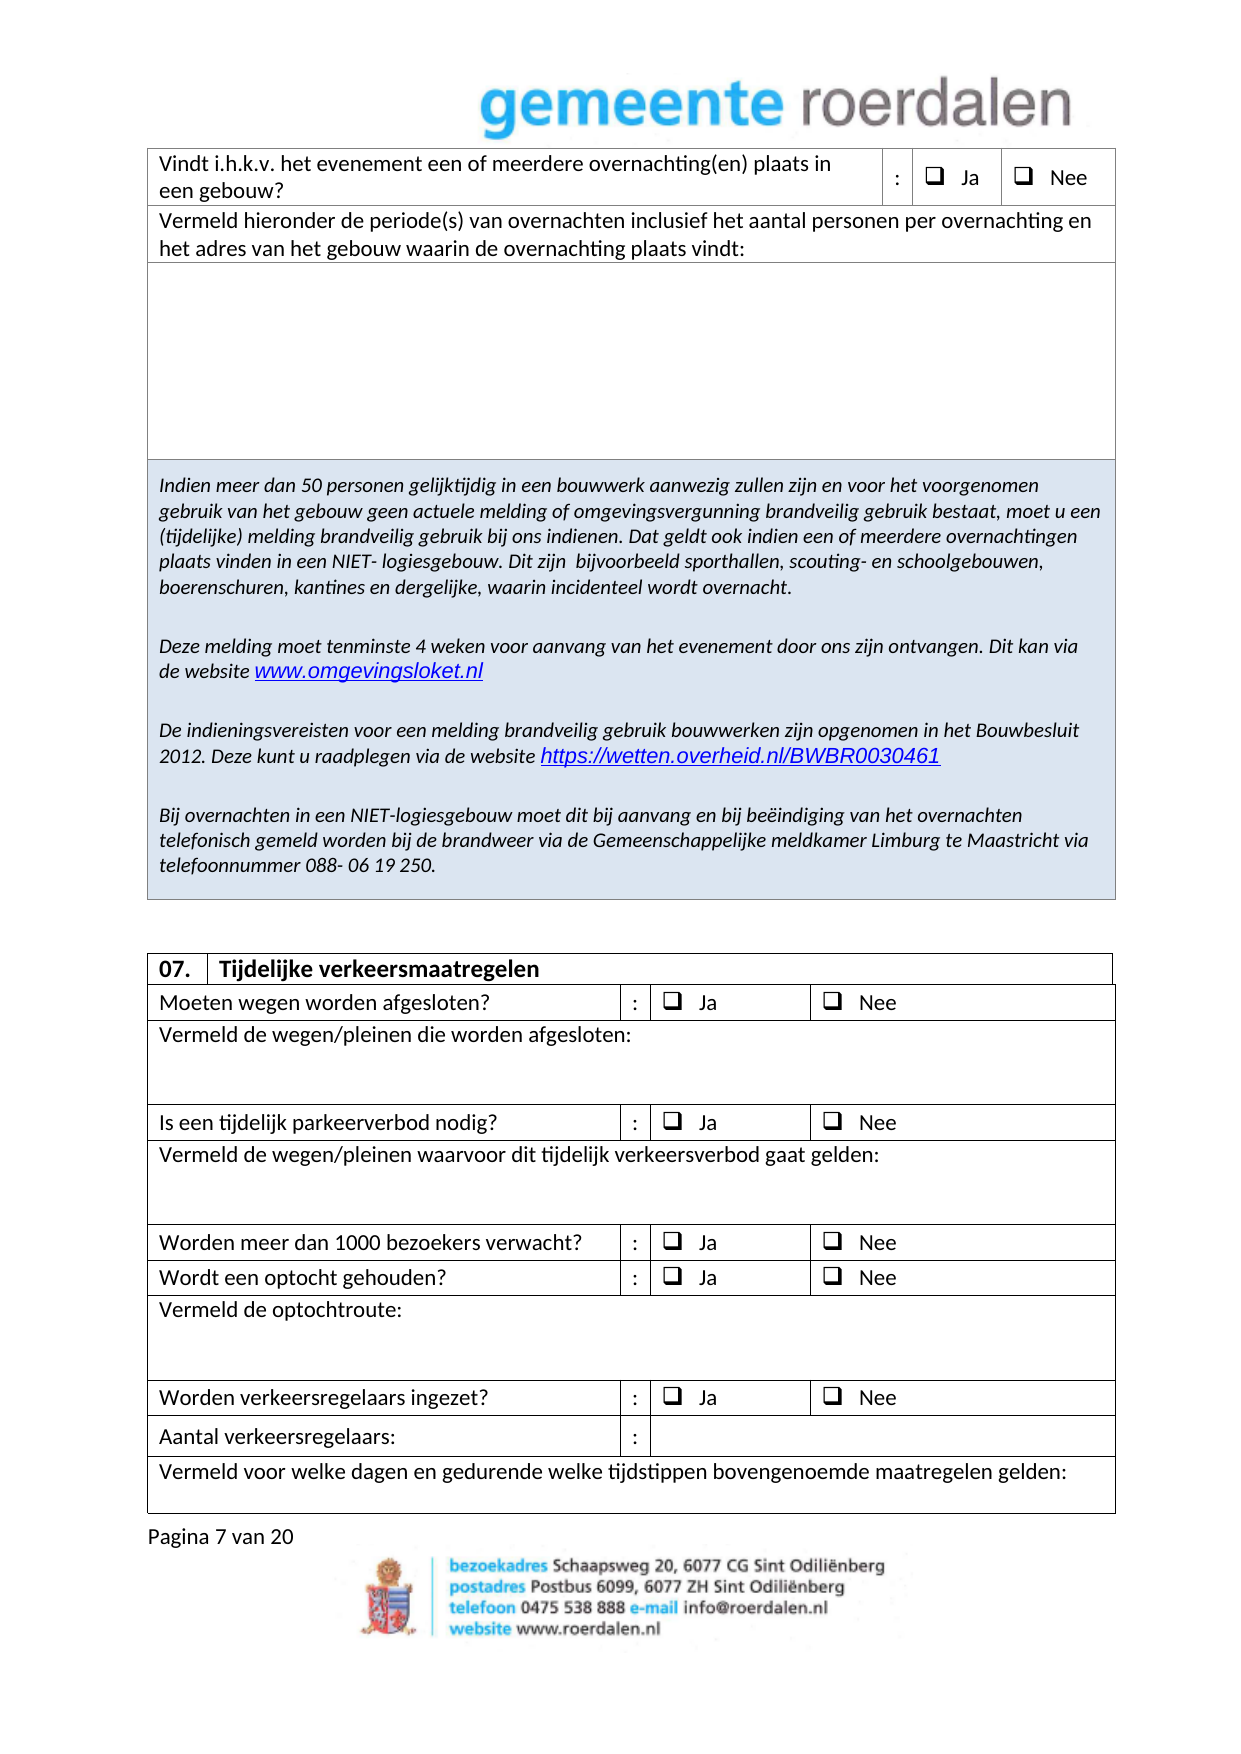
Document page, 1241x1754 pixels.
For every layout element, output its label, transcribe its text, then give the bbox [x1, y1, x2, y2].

table_cell Ja [913, 149, 1001, 205]
table_cell [651, 1416, 1115, 1456]
table_cell Ja [651, 1261, 810, 1295]
table_cell Vermeld de wegen/pleinen die worden afgesloten: [148, 1021, 1115, 1104]
table_cell : [883, 149, 912, 205]
table_header Tijdelijke verkeersmaatregelen [208, 954, 1112, 984]
table_cell : [621, 1381, 650, 1415]
table_cell Moeten wegen worden afgesloten? [148, 985, 620, 1019]
table_cell Vermeld de optochtroute: [148, 1296, 1115, 1379]
table_cell Indien meer dan 50 personen gelijktijdig in een bouwwerk aanwezig zullen zijn en voor het voorgenomen gebruik van het gebouw geen actuele melding of omgevingsvergunning brandveilig gebruik bestaat, moet u een (tijdelijke) melding brandveilig gebruik bij ons indienen. Dat geldt ook indien een of meerdere overnachtingen plaats vinden in een NIET- logiesgebouw. Dit zijn bijvoorbeeld sporthallen, scouting- en schoolgebouwen, boerenschuren, kantines en dergelijke, waarin incidenteel wordt overnacht. Deze melding moet tenminste 4 weken voor aanvang van het evenement door ons zijn ontvangen. Dit kan via de website www.omgevingsloket.nl De indieningsvereisten voor een melding brandveilig gebruik bouwwerken zijn opgenomen in het Bouwbesluit 2012. Deze kunt u raadplegen via de website https://wetten.overheid.nl/BWBR0030461 Bij overnachten in een NIET-logiesgebouw moet dit bij aanvang en bij beëindiging van het overnachten telefonisch gemeld worden bij de brandweer via de Gemeenschappelijke meldkamer Limburg te Maastricht via telefoonnummer 088- 06 19 250. [148, 460, 1115, 899]
table_cell : [621, 1225, 650, 1259]
table_cell Worden meer dan 1000 bezoekers verwacht? [148, 1225, 620, 1259]
table_cell : [621, 985, 650, 1019]
table_cell Vindt i.h.k.v. het evenement een of meerdere overnachting(en) plaats in een gebouw? [148, 149, 882, 205]
table_cell [148, 263, 1115, 459]
table_cell : [621, 1416, 650, 1456]
table_cell Vermeld hieronder de periode(s) van overnachten inclusief het aantal personen per overnachting en het adres van het gebouw waarin de overnachting plaats vindt: [148, 206, 1115, 262]
table_cell Ja [651, 1105, 810, 1139]
table_cell Nee [811, 985, 1115, 1019]
table_cell Nee [1002, 149, 1115, 205]
table_header 07. [148, 954, 207, 984]
table_cell Vermeld de wegen/pleinen waarvoor dit tijdelijk verkeersverbod gaat gelden: [148, 1141, 1115, 1224]
table_cell Ja [651, 1381, 810, 1415]
table_cell : [621, 1105, 650, 1139]
table_cell Nee [811, 1225, 1115, 1259]
table_cell Aantal verkeersregelaars: [148, 1416, 620, 1456]
table_cell Nee [811, 1105, 1115, 1139]
table_cell Wordt een optocht gehouden? [148, 1261, 620, 1295]
table_cell Nee [811, 1381, 1115, 1415]
table_cell Vermeld voor welke dagen en gedurende welke tijdstippen bovengenoemde maatregelen gelden: [148, 1457, 1115, 1513]
table_cell Is een tijdelijk parkeerverbod nodig? [148, 1105, 620, 1139]
table_cell Worden verkeersregelaars ingezet? [148, 1381, 620, 1415]
table_cell Ja [651, 985, 810, 1019]
table_cell Ja [651, 1225, 810, 1259]
table_cell Nee [811, 1261, 1115, 1295]
table_cell : [621, 1261, 650, 1295]
